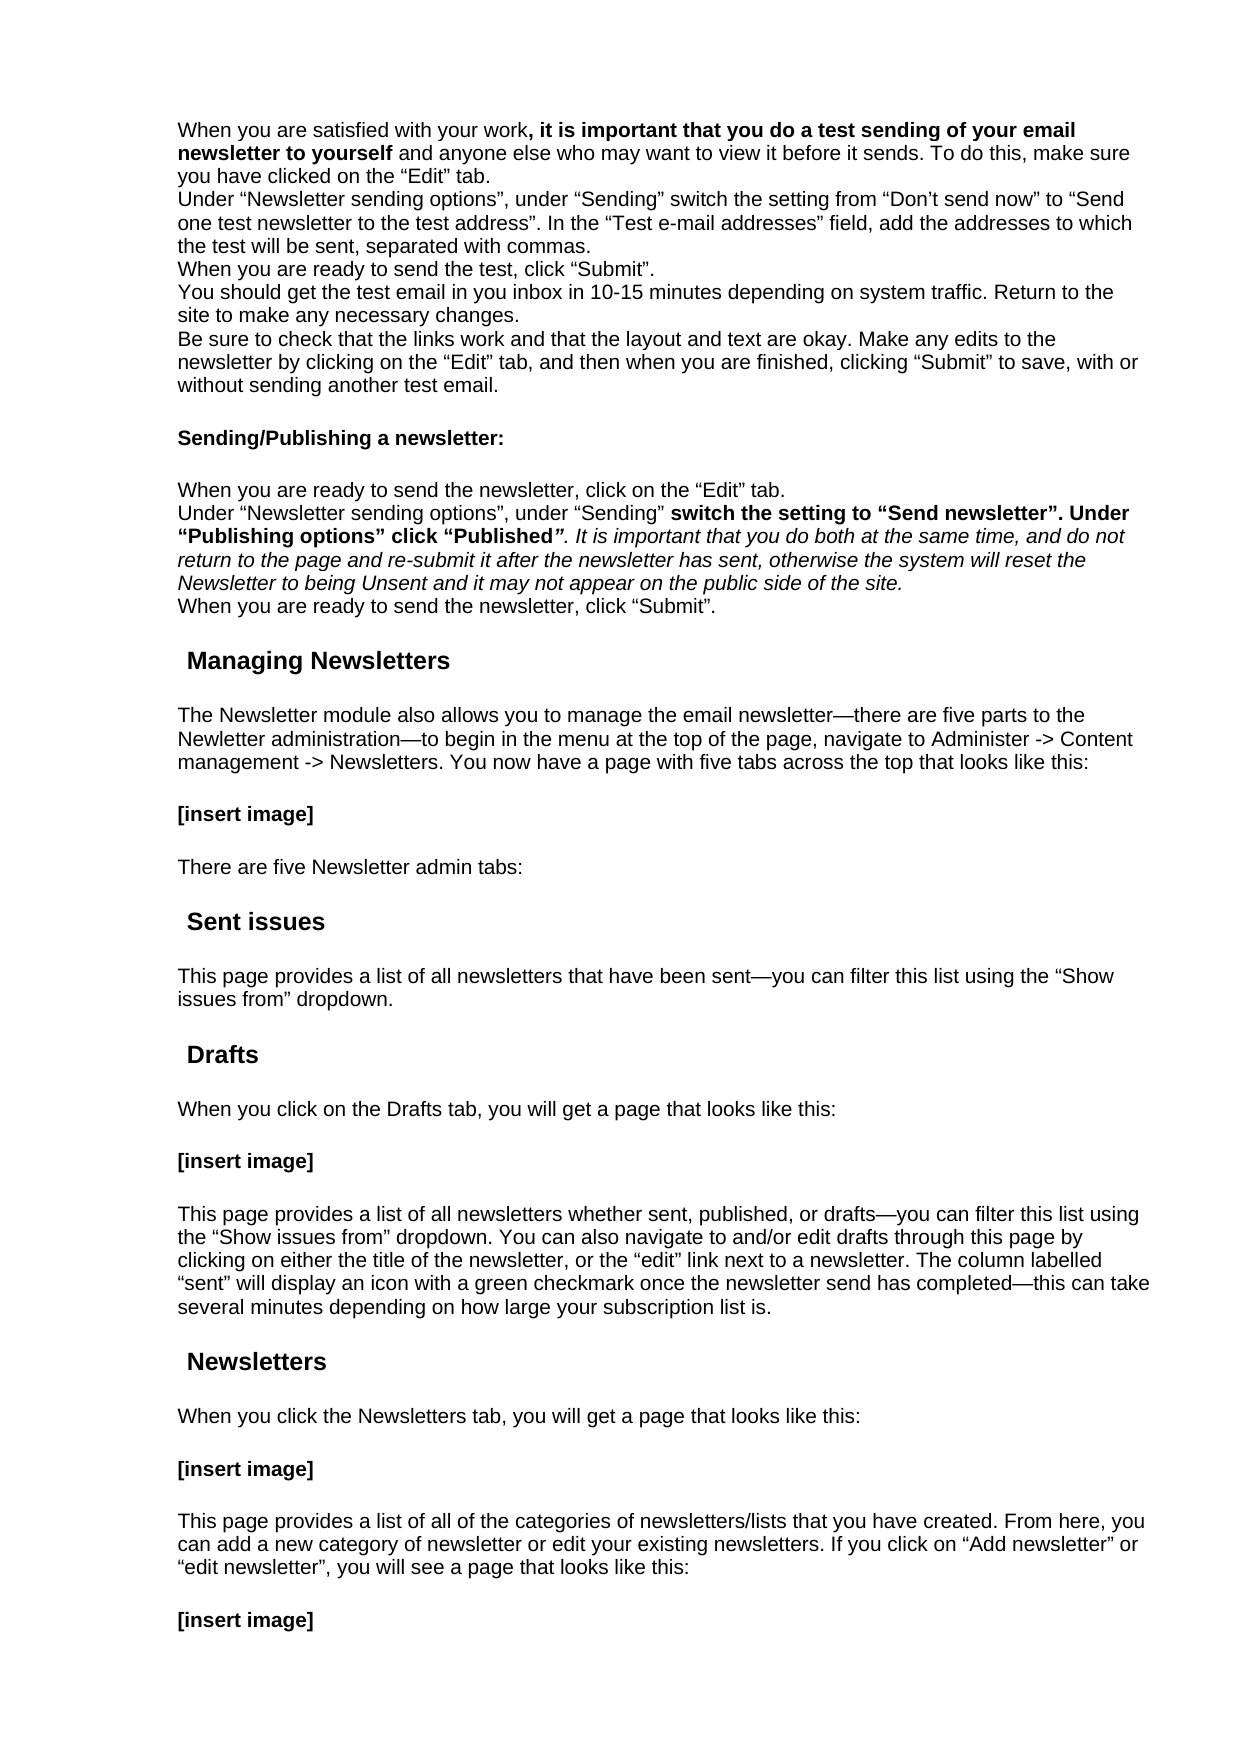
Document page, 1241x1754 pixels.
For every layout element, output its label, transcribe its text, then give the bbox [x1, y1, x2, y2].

text Under “Newsletter sending options”, under “Sending” switch the setting from “Don’t send now” to “Send one test newsletter to the test address”. In the “Test e-mail addresses” field, add the addresses to which the test will be sent, separated with commas. [597, 188, 1152, 257]
subtitle Sent issues [332, 908, 1142, 936]
subtitle Newsletters [334, 1348, 1142, 1376]
subtitle Managing Newsletters [457, 647, 1142, 675]
text This page provides a list of all newsletters whether sent, published, or drafts—you can filter this list using the “Show issues from” dropdown. You can also navigate to and/or edit drafts through this page by clicking on either the title of the newsletter, or the “edit” link next to a newsletter. The column labelled “sent” will display an icon with a green checkmark once the newsletter send has completed—this can take several minutes depending on how large your subscription list is. [778, 1202, 1152, 1318]
text When you are ready to send the newsletter, click “Submit”. [177, 594, 1152, 618]
text This page provides a list of all newsletters that have been sent—you can filter this list using the “Show issues from” dropdown. [399, 965, 1152, 1011]
text [insert image] [319, 803, 1152, 826]
text [insert image] [319, 1608, 1152, 1632]
text There are five Newsletter admin tabs: [529, 855, 1152, 878]
text When you are ready to send the newsletter, click on the “Edit” tab. [177, 478, 1152, 502]
text This page provides a list of all of the categories of newsletters/lists that you have created. From here, you can add a new category of newsletter or edit your existing newsletters. If you click on “Add newsletter” or “edit newsletter”, you will see a page that looks like this: [177, 1509, 1152, 1579]
text When you click on the Drafts tab, you will get a page that looks like this: [177, 1097, 1152, 1121]
text Sending/Publishing a newsletter: [511, 426, 1152, 449]
text You should get the test email in you inbox in 10-15 minutes depending on system traffic. Return to the site to make any necessary changes. [526, 281, 1152, 327]
text [insert image] [319, 1457, 1152, 1480]
text Under “Newsletter sending options”, under “Sending” switch the setting to “Send newsletter”. Under “Publishing options” click “Published”. It is important that you do both at the same time, and do not return to the page and re-submit it after the newsletter has sent, otherwise the system will reset the Newsletter to being Unsent and it may not appear on the public side of the site. [910, 502, 1152, 594]
text Be sure to check that the links work and that the layout and text are okay. Make any edits to the newsletter by clicking on the “Edit” tab, and then when you are finished, clicking “Submit” to save, with or without sending another test email. [505, 327, 1152, 397]
text When you are ready to send the test, click “Submit”. [177, 257, 1152, 281]
text [insert image] [319, 1150, 1152, 1173]
subtitle Drafts [266, 1040, 1142, 1068]
text When you click the Newsletters tab, you will get a page that looks like this: [867, 1405, 1152, 1428]
text When you are satisfied with your work, it is important that you do a test sending of your email newsletter to yourself and anyone else who may want to view it before it sends. To do this, make sure you have clicked on the “Edit” tab. [177, 118, 1152, 188]
